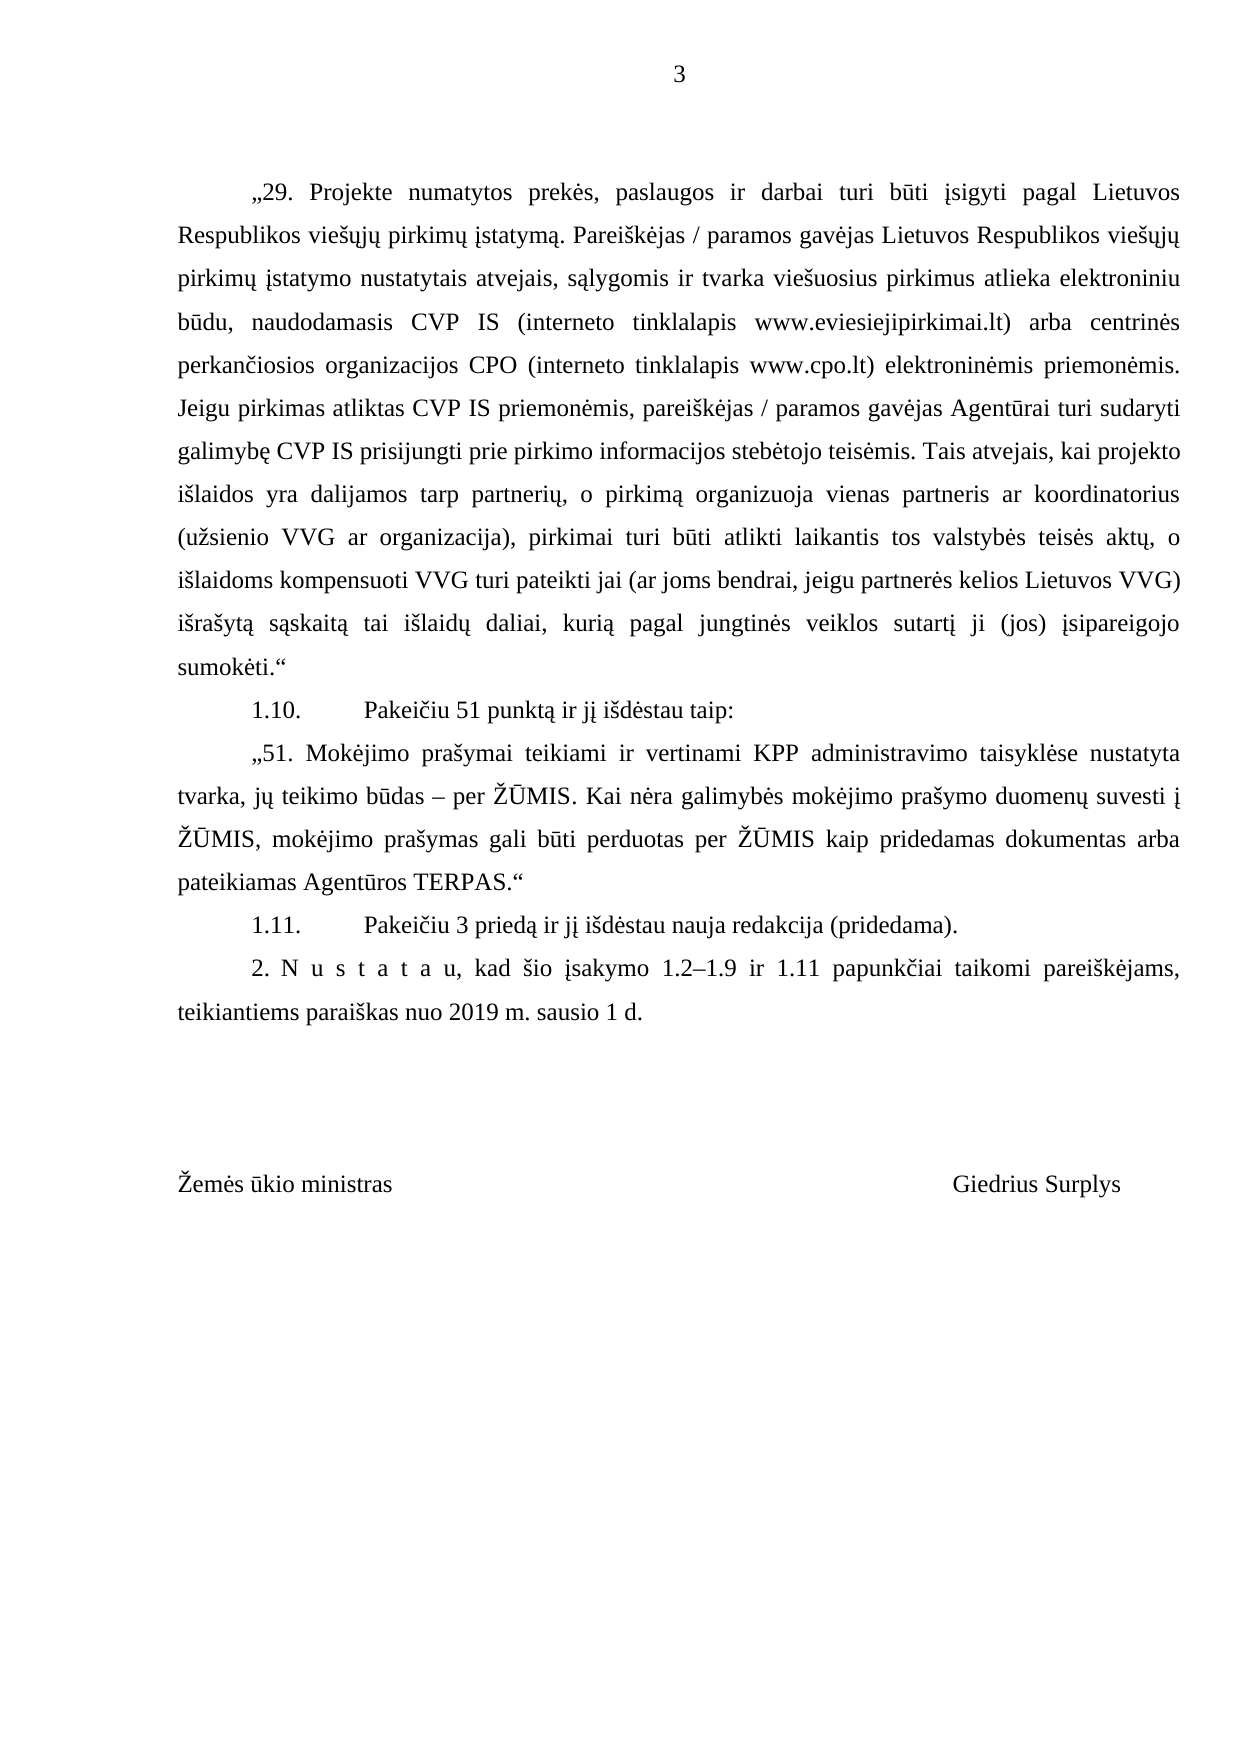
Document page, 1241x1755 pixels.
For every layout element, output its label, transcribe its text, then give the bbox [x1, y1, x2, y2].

text „51. Mokėjimo prašymai teikiami ir vertinami KPP administravimo taisyklėse nustatyta tvarka, jų teikimo būdas – per ŽŪMIS. Kai nėra galimybės mokėjimo prašymo duomenų suvesti į ŽŪMIS, mokėjimo prašymas gali būti perduotas per ŽŪMIS kaip pridedamas dokumentas arba pateikiamas Agentūros TERPAS.“ [177, 738, 1181, 896]
text „29. Projekte numatytos prekės, paslaugos ir darbai turi būti įsigyti pagal Lietuvos Respublikos viešųjų pirkimų įstatymą. Pareiškėjas / paramos gavėjas Lietuvos Respublikos viešųjų pirkimų įstatymo nustatytais atvejais, sąlygomis ir tvarka viešuosius pirkimus atlieka elektroniniu būdu, naudodamasis CVP IS (interneto tinklalapis www.eviesiejipirkimai.lt) arba centrinės perkančiosios organizacijos CPO (interneto tinklalapis www.cpo.lt) elektroninėmis priemonėmis. Jeigu pirkimas atliktas CVP IS priemonėmis, pareiškėjas / paramos gavėjas Agentūrai turi sudaryti galimybę CVP IS prisijungti prie pirkimo informacijos stebėtojo teisėmis. Tais atvejais, kai projekto išlaidos yra dalijamos tarp partnerių, o pirkimą organizuoja vienas partneris ar koordinatorius (užsienio VVG ar organizacija), pirkimai turi būti atlikti laikantis tos valstybės teisės aktų, o išlaidoms kompensuoti VVG turi pateikti jai (ar joms bendrai, jeigu partnerės kelios Lietuvos VVG) išrašytą sąskaitą tai išlaidų daliai, kurią pagal jungtinės veiklos sutartį ji (jos) įsipareigojo sumokėti.“ [177, 177, 1181, 680]
text 1.10. Pakeičiu 51 punktą ir jį išdėstau taip: [251, 695, 1181, 723]
text 2. N u s t a t a u, kad šio įsakymo 1.2–1.9 ir 1.11 papunkčiai taikomi pareiškėjams, teikiantiems paraiškas nuo 2019 m. sausio 1 d. [177, 953, 1181, 1025]
text Žemės ūkio ministras Giedrius Surplys [177, 1169, 1181, 1198]
text 1.11. Pakeičiu 3 priedą ir jį išdėstau nauja redakcija (pridedama). [251, 910, 1181, 939]
